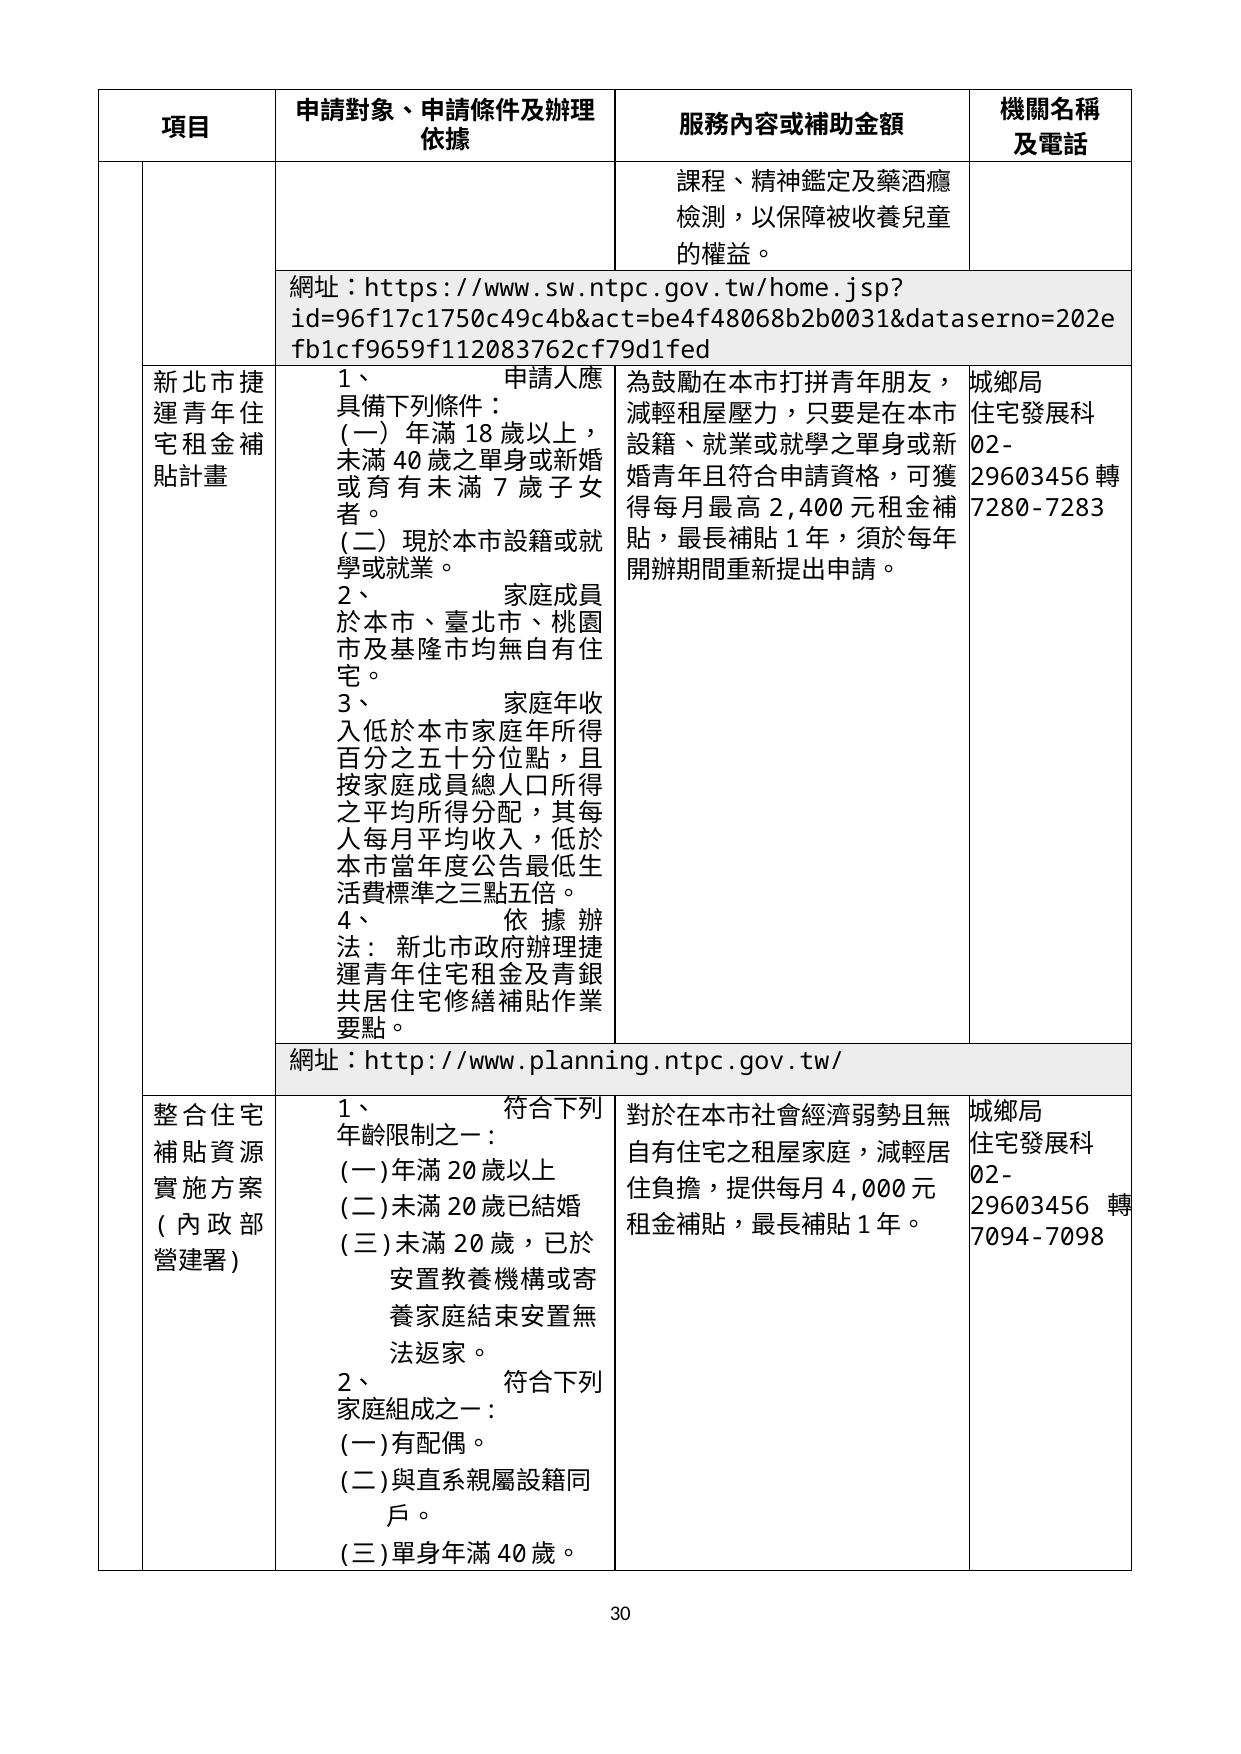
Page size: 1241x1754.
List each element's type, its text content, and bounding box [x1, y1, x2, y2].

table_cell 符合下列年齡限制之ㄧ: (一)年滿20歲以上 (二)未滿20歲已結婚 (三)未滿20歲，已於安置教養機構或寄養家庭結束安置無法返家。 符合下列家庭組成之ㄧ: (一)有配偶。 (二)與直系親屬設籍同戶。 (三)單身年滿40歲。 [276, 1096, 614, 1570]
table_cell 對於在本市社會經濟弱勢且無自有住宅之租屋家庭，減輕居住負擔，提供每月4,000元租金補貼，最長補貼1年。 [616, 1096, 969, 1570]
table_cell [276, 162, 614, 270]
table_cell [143, 162, 275, 365]
table_cell 城鄉局 住宅發展科 02-29603456轉7094-7098 [970, 1096, 1131, 1570]
table_cell 網址：https://www.sw.ntpc.gov.tw/home.jsp?id=96f17c1750c49c4b&act=be4f48068b2b0031&dataserno=202efb1cf9659f112083762cf79d1fed [276, 271, 1131, 365]
table_cell [99, 162, 142, 1570]
table_header 機關名稱 及電話 [970, 90, 1131, 161]
table_header 項目 [99, 90, 275, 161]
table_header 服務內容或補助金額 [616, 90, 969, 161]
table_cell 新北市捷運青年住宅租金補貼計畫 [143, 366, 275, 1095]
table_header 申請對象、申請條件及辦理依據 [276, 90, 614, 161]
table_cell [970, 162, 1131, 270]
table_cell 課程、精神鑑定及藥酒癮檢測，以保障被收養兒童的權益。 [616, 162, 969, 270]
table_cell 為鼓勵在本市打拼青年朋友，減輕租屋壓力，只要是在本市設籍、就業或就學之單身或新婚青年且符合申請資格，可獲得每月最高2,400元租金補貼，最長補貼1年，須於每年開辦期間重新提出申請。 [616, 366, 969, 1043]
table_cell 網址：http://www.planning.ntpc.gov.tw/ [276, 1044, 1131, 1095]
table_cell 整合住宅補貼資源實施方案(內政部營建署) [143, 1096, 275, 1570]
table_cell 城鄉局 住宅發展科 02-29603456轉7280-7283 [970, 366, 1131, 1043]
table_cell 申請人應具備下列條件： (一）年滿18歲以上，未滿40歲之單身或新婚或育有未滿7歲子女者。 (二）現於本市設籍或就學或就業。 家庭成員於本市、臺北市、桃園市及基隆市均無自有住宅。 家庭年收入低於本市家庭年所得百分之五十分位點，且按家庭成員總人口所得之平均所得分配，其每人每月平均收入，低於本市當年度公告最低生活費標準之三點五倍。 依據辦法: 新北市政府辦理捷運青年住宅租金及青銀共居住宅修繕補貼作業要點。 [276, 366, 614, 1043]
